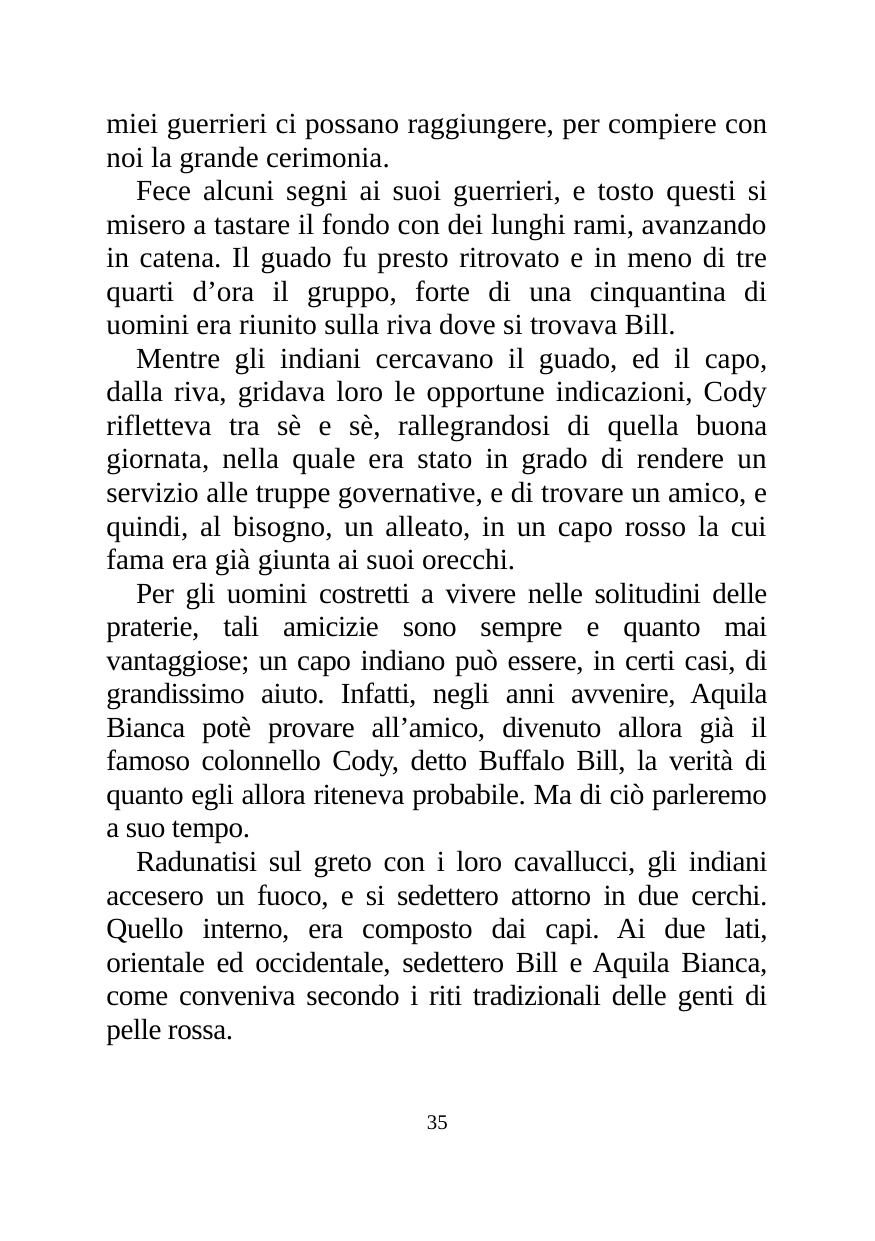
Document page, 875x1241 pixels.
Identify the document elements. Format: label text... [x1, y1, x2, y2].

text Radunatisi sul greto con i loro cavallucci, gli indiani accesero un fuoco, e si sedettero attorno in due cerchi. Quello interno, era composto dai capi. Ai due lati, orientale ed occidentale, sedettero Bill e Aquila Bianca, come conveniva secondo i riti tradizionali delle genti di pelle rossa. [106, 844, 768, 1045]
text Per gli uomini costretti a vivere nelle solitudini delle praterie, tali amicizie sono sempre e quanto mai vantaggiose; un capo indiano può essere, in certi casi, di grandissimo aiuto. Infatti, negli anni avvenire, Aquila Bianca potè provare all’amico, divenuto allora già il famoso colonnello Cody, detto Buffalo Bill, la verità di quanto egli allora riteneva probabile. Ma di ciò parleremo a suo tempo. [106, 576, 768, 844]
text Mentre gli indiani cercavano il guado, ed il capo, dalla riva, gridava loro le opportune indicazioni, Cody rifletteva tra sè e sè, rallegrandosi di quella buona giornata, nella quale era stato in grado di rendere un servizio alle truppe governative, e di trovare un amico, e quindi, al bisogno, un alleato, in un capo rosso la cui fama era già giunta ai suoi orecchi. [106, 341, 768, 576]
text miei guerrieri ci possano raggiungere, per compiere con noi la grande cerimonia. [106, 106, 768, 173]
text Fece alcuni segni ai suoi guerrieri, e tosto questi si misero a tastare il fondo con dei lunghi rami, avanzando in catena. Il guado fu presto ritrovato e in meno di tre quarti d’ora il gruppo, forte di una cinquantina di uomini era riunito sulla riva dove si trovava Bill. [106, 173, 768, 341]
